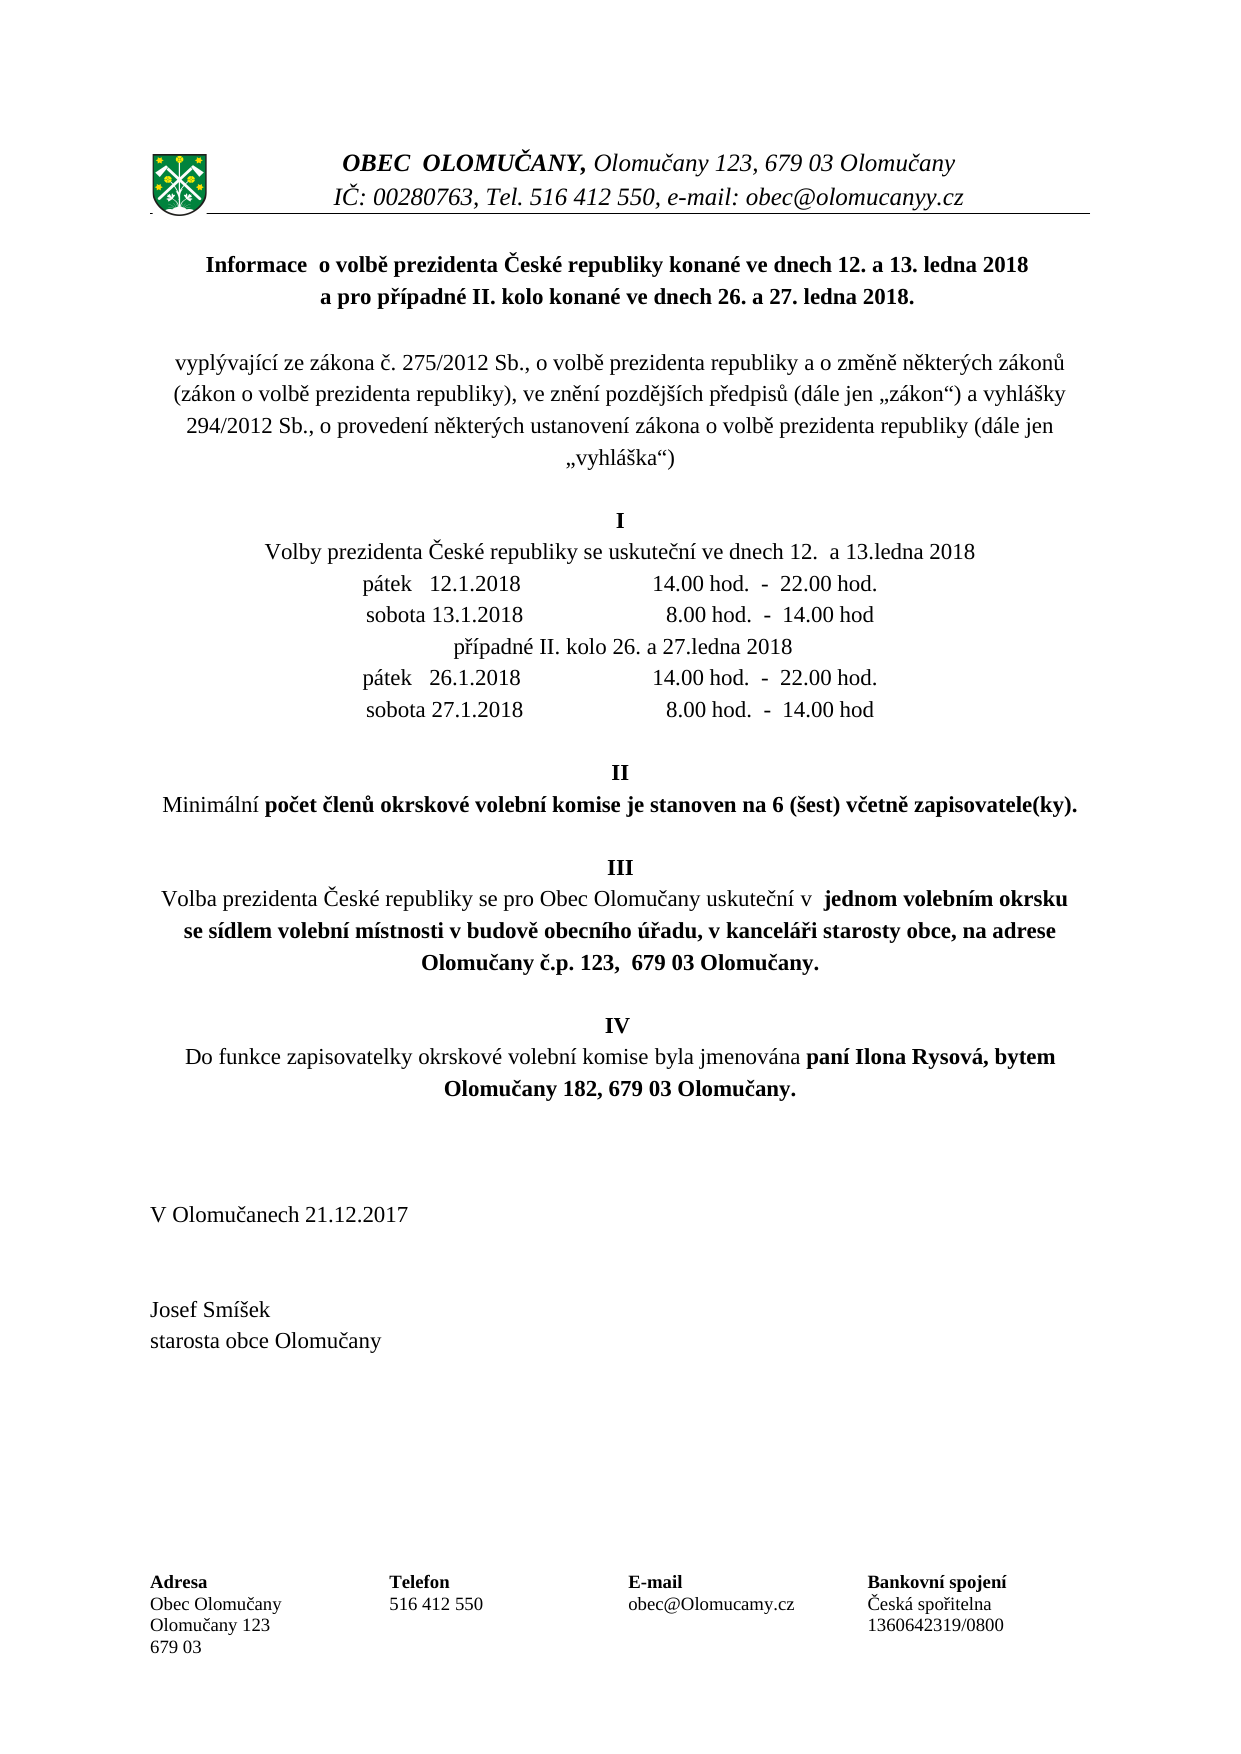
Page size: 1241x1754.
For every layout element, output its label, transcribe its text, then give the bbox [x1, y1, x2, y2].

text pátek 12.1.2018 14.00 hod. - 22.00 hod. [150, 570, 1090, 596]
text OBEC OLOMUČANY, Olomučany 123, 679 03 Olomučany [150, 148, 1090, 176]
text Volba prezidenta České republiky se pro Obec Olomučany uskuteční v jednom volebním okrsku [150, 885, 1090, 912]
text IV [150, 1012, 1090, 1038]
text Josef Smíšek [150, 1296, 1090, 1322]
text V Olomučanech 21.12.2017 [150, 1201, 1090, 1227]
text sobota 13.1.2018 8.00 hod. - 14.00 hod [150, 601, 1090, 628]
text vyplývající ze zákona č. 275/2012 Sb., o volbě prezidenta republiky a o změně některých zákonů (zákon o volbě prezidenta republiky), ve znění pozdějších předpisů (dále jen „zákon“) a vyhlášky 294/2012 Sb., o provedení některých ustanovení zákona o volbě prezidenta republiky (dále jen „vyhláška“) [150, 349, 1090, 470]
text III [150, 854, 1090, 880]
text se sídlem volební místnosti v budově obecního úřadu, v kanceláři starosty obce, na adrese Olomučany č.p. 123, 679 03 Olomučany. [150, 917, 1090, 975]
text II [150, 759, 1090, 786]
text Informace o volbě prezidenta České republiky konané ve dnech 12. a 13. ledna 2018 [150, 251, 1090, 278]
text Volby prezidenta České republiky se uskuteční ve dnech 12. a 13.ledna 2018 [150, 538, 1090, 564]
text případné II. kolo 26. a 27.ledna 2018 [150, 633, 1090, 659]
picture [152, 154, 207, 216]
text Minimální počet členů okrskové volební komise je stanoven na 6 (šest) včetně zapisovatele(ky). [150, 791, 1090, 817]
text a pro případné II. kolo konané ve dnech 26. a 27. ledna 2018. [150, 283, 1090, 309]
text Do funkce zapisovatelky okrskové volební komise byla jmenována paní Ilona Rysová, bytem Olomučany 182, 679 03 Olomučany. [150, 1043, 1090, 1101]
text pátek 26.1.2018 14.00 hod. - 22.00 hod. sobota 27.1.2018 8.00 hod. - 14.00 hod [150, 664, 1090, 722]
text I [150, 507, 1090, 533]
text starosta obce Olomučany [150, 1327, 1090, 1354]
text IČ: 00280763, Tel. 516 412 550, e-mail: obec@olomucanyy.cz [207, 182, 1090, 213]
